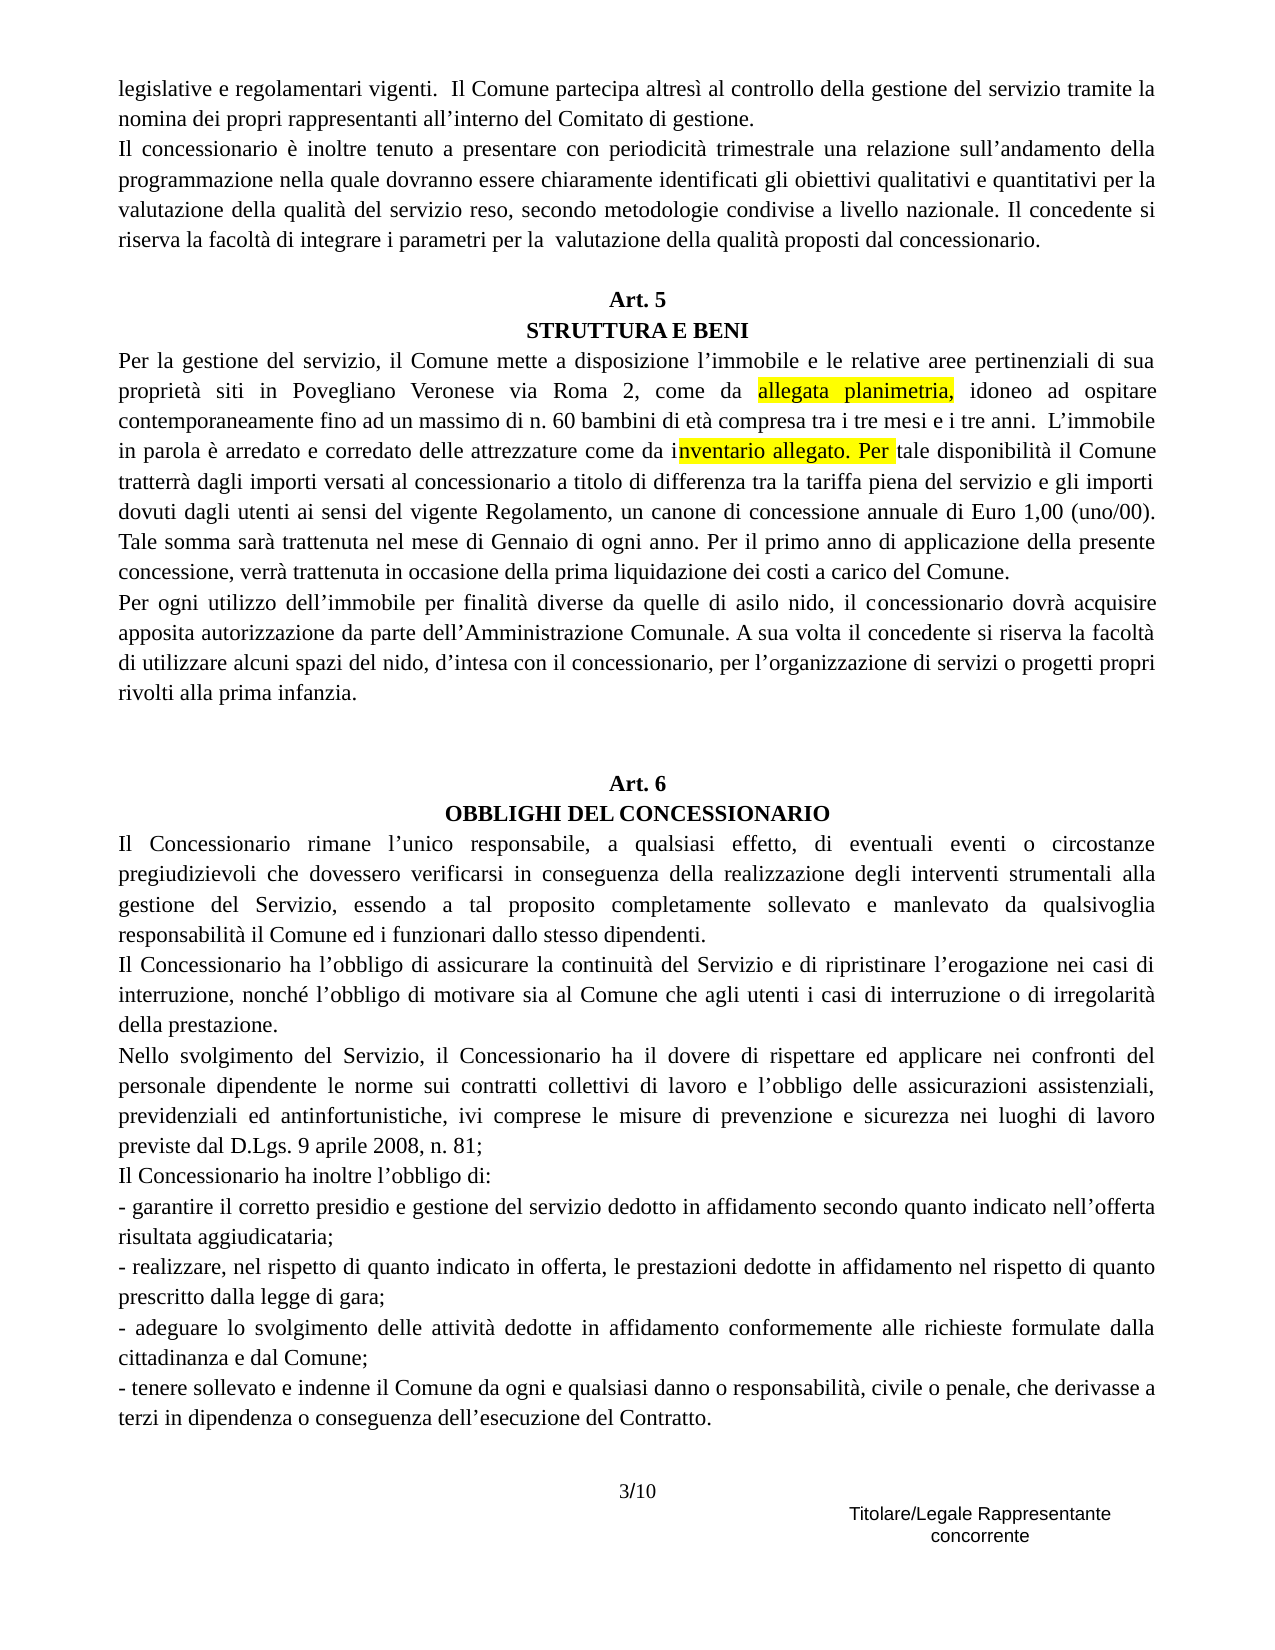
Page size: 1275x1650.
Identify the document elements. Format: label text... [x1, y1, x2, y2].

text Il Concessionario rimane l’unico responsabile, a qualsiasi effetto, di eventuali eventi o circostanze pregiudizievoli che dovessero verificarsi in conseguenza della realizzazione degli interventi strumentali alla gestione del Servizio, essendo a tal proposito completamente sollevato e manlevato da qualsivoglia responsabilità il Comune ed i funzionari dallo stesso dipendenti. [118, 830, 1157, 947]
text - realizzare, nel rispetto di quanto indicato in offerta, le prestazioni dedotte in affidamento nel rispetto di quanto prescritto dalla legge di gara; [118, 1253, 1157, 1310]
text Il concessionario è inoltre tenuto a presentare con periodicità trimestrale una relazione sull’andamento della programmazione nella quale dovranno essere chiaramente identificati gli obiettivi qualitativi e quantitativi per la valutazione della qualità del servizio reso, secondo metodologie condivise a livello nazionale. Il concedente si riserva la facoltà di integrare i parametri per la valutazione della qualità proposti dal concessionario. [118, 135, 1157, 252]
text Per ogni utilizzo dell’immobile per finalità diverse da quelle di asilo nido, il concessionario dovrà acquisire apposita autorizzazione da parte dell’Amministrazione Comunale. A sua volta il concedente si riserva la facoltà di utilizzare alcuni spazi del nido, d’intesa con il concessionario, per l’organizzazione di servizi o progetti propri rivolti alla prima infanzia. [118, 588, 1157, 706]
text Nello svolgimento del Servizio, il Concessionario ha il dovere di rispettare ed applicare nei confronti del personale dipendente le norme sui contratti collettivi di lavoro e l’obbligo delle assicurazioni assistenziali, previdenziali ed antinfortunistiche, ivi comprese le misure di prevenzione e sicurezza nei luoghi di lavoro previste dal D.Lgs. 9 aprile 2008, n. 81; [118, 1042, 1157, 1159]
text - garantire il corretto presidio e gestione del servizio dedotto in affidamento secondo quanto indicato nell’offerta risultata aggiudicataria; [118, 1193, 1157, 1249]
subtitle Art. 6 [118, 770, 1157, 796]
subtitle OBBLIGHI DEL CONCESSIONARIO [118, 800, 1157, 826]
text Il Concessionario ha l’obbligo di assicurare la continuità del Servizio e di ripristinare l’erogazione nei casi di interruzione, nonché l’obbligo di motivare sia al Comune che agli utenti i casi di interruzione o di irregolarità della prestazione. [118, 951, 1157, 1038]
text legislative e regolamentari vigenti. Il Comune partecipa altresì al controllo della gestione del servizio tramite la nomina dei propri rappresentanti all’interno del Comitato di gestione. [118, 75, 1157, 132]
text - adeguare lo svolgimento delle attività dedotte in affidamento conformemente alle richieste formulate dalla cittadinanza e dal Comune; [118, 1313, 1157, 1370]
subtitle Art. 5 [118, 286, 1157, 313]
subtitle STRUTTURA E BENI [118, 317, 1157, 343]
text - tenere sollevato e indenne il Comune da ogni e qualsiasi danno o responsabilità, civile o penale, che derivasse a terzi in dipendenza o conseguenza dell’esecuzione del Contratto. [118, 1374, 1157, 1431]
text Per la gestione del servizio, il Comune mette a disposizione l’immobile e le relative aree pertinenziali di sua proprietà siti in Povegliano Veronese via Roma 2, come da allegata planimetria, idoneo ad ospitare contemporaneamente fino ad un massimo di n. 60 bambini di età compresa tra i tre mesi e i tre anni. L’immobile in parola è arredato e corredato delle attrezzature come da inventario allegato. Per tale disponibilità il Comune tratterrà dagli importi versati al concessionario a titolo di differenza tra la tariffa piena del servizio e gli importi dovuti dagli utenti ai sensi del vigente Regolamento, un canone di concessione annuale di Euro 1,00 (uno/00). Tale somma sarà trattenuta nel mese di Gennaio di ogni anno. Per il primo anno di applicazione della presente concessione, verrà trattenuta in occasione della prima liquidazione dei costi a carico del Comune. [118, 347, 1157, 585]
text Il Concessionario ha inoltre l’obbligo di: [118, 1162, 1157, 1189]
